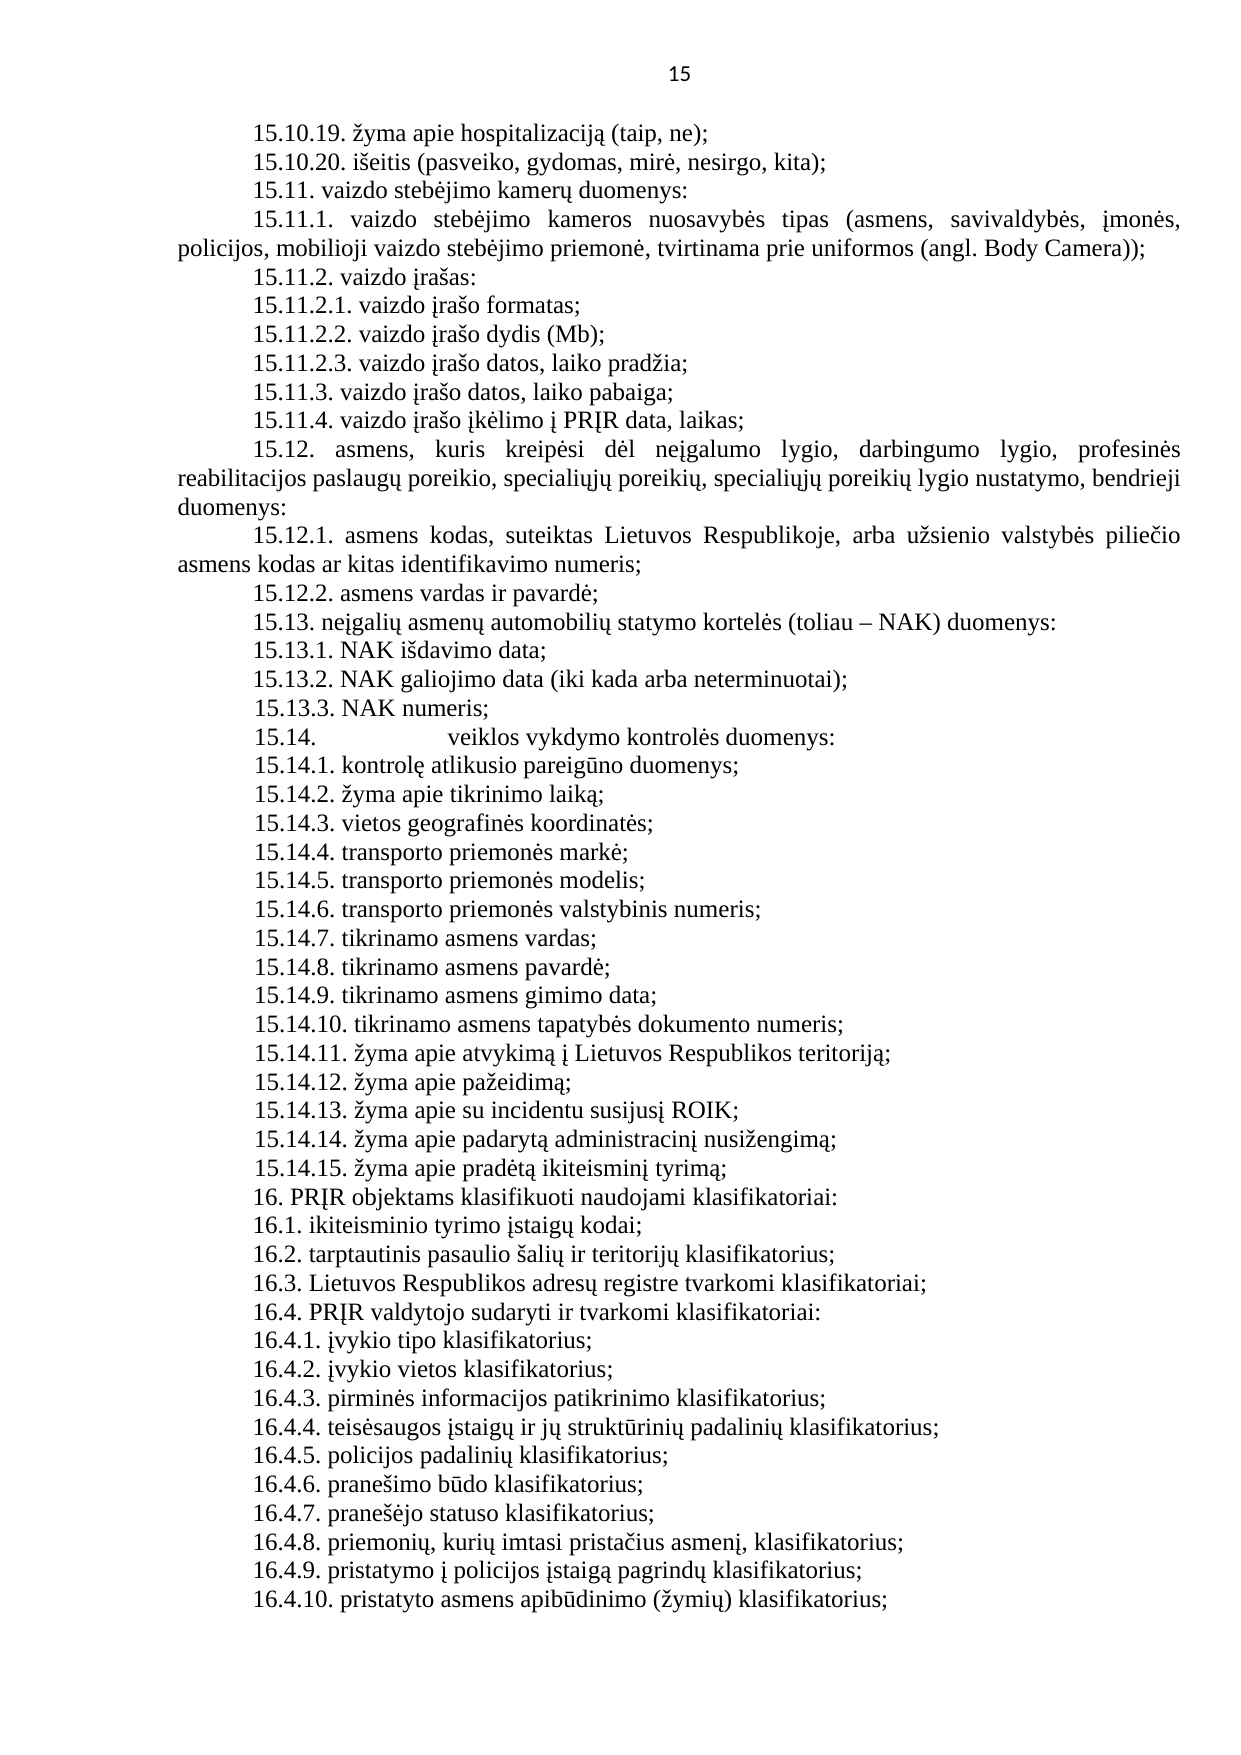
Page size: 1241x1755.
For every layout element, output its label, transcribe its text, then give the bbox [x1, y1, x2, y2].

text 15.13.1. NAK išdavimo data; [177, 636, 1181, 664]
text 15.12.2. asmens vardas ir pavardė; [177, 578, 1181, 607]
text 15.14.12. žyma apie pažeidimą; [177, 1067, 1181, 1096]
text 16.4.10. pristatyto asmens apibūdinimo (žymių) klasifikatorius; [177, 1584, 1181, 1613]
text 15.14.7. tikrinamo asmens vardas; [177, 923, 1181, 952]
text 16.4.8. priemonių, kurių imtasi pristačius asmenį, klasifikatorius; [177, 1527, 1181, 1556]
text 16.4.6. pranešimo būdo klasifikatorius; [177, 1469, 1181, 1498]
text 15.14.1. kontrolę atlikusio pareigūno duomenys; [177, 751, 1181, 779]
text 15.13. neįgalių asmenų automobilių statymo kortelės (toliau – NAK) duomenys: [177, 607, 1181, 636]
text 15.14.13. žyma apie su incidentu susijusį ROIK; [177, 1096, 1181, 1124]
text 15.11.3. vaizdo įrašo datos, laiko pabaiga; [177, 377, 1181, 406]
text 16.4.5. policijos padalinių klasifikatorius; [177, 1441, 1181, 1469]
text 15.14.8. tikrinamo asmens pavardė; [177, 952, 1181, 981]
text 16.4.4. teisėsaugos įstaigų ir jų struktūrinių padalinių klasifikatorius; [177, 1412, 1181, 1441]
text 15.14.15. žyma apie pradėtą ikiteisminį tyrimą; [177, 1153, 1181, 1182]
text 15.14.10. tikrinamo asmens tapatybės dokumento numeris; [177, 1009, 1181, 1038]
text 15.14.11. žyma apie atvykimą į Lietuvos Respublikos teritoriją; [177, 1038, 1181, 1067]
text 16. PRĮR objektams klasifikuoti naudojami klasifikatoriai: [177, 1182, 1181, 1211]
text 16.4.9. pristatymo į policijos įstaigą pagrindų klasifikatorius; [177, 1556, 1181, 1584]
text 15.14.3. vietos geografinės koordinatės; [177, 808, 1181, 837]
text 16.4. PRĮR valdytojo sudaryti ir tvarkomi klasifikatoriai: [177, 1297, 1181, 1326]
text 15.14.9. tikrinamo asmens gimimo data; [177, 981, 1181, 1009]
text 15.11.2.2. vaizdo įrašo dydis (Mb); [177, 319, 1181, 348]
text 16.2. tarptautinis pasaulio šalių ir teritorijų klasifikatorius; [177, 1239, 1181, 1268]
text 16.4.1. įvykio tipo klasifikatorius; [177, 1326, 1181, 1354]
text 15.14.2. žyma apie tikrinimo laiką; [177, 779, 1181, 808]
text 15.10.20. išeitis (pasveiko, gydomas, mirė, nesirgo, kita); [177, 147, 1181, 176]
text 16.3. Lietuvos Respublikos adresų registre tvarkomi klasifikatoriai; [177, 1268, 1181, 1297]
text 15.11.2.1. vaizdo įrašo formatas; [177, 291, 1181, 319]
text 15.11.4. vaizdo įrašo įkėlimo į PRĮR data, laikas; [177, 406, 1181, 434]
text 15.11. vaizdo stebėjimo kamerų duomenys: [177, 176, 1181, 204]
text 15.11.1. vaizdo stebėjimo kameros nuosavybės tipas (asmens, savivaldybės, įmonės, policijos, mobilioji vaizdo stebėjimo priemonė, tvirtinama prie uniformos (angl. Body Camera)); [177, 204, 1181, 262]
text 15.13.2. NAK galiojimo data (iki kada arba neterminuotai); [177, 664, 1181, 693]
text 15.14.4. transporto priemonės markė; [177, 837, 1181, 866]
text 15.12.1. asmens kodas, suteiktas Lietuvos Respublikoje, arba užsienio valstybės piliečio asmens kodas ar kitas identifikavimo numeris; [177, 521, 1181, 578]
text 16.1. ikiteisminio tyrimo įstaigų kodai; [177, 1211, 1181, 1239]
text 16.4.7. pranešėjo statuso klasifikatorius; [177, 1498, 1181, 1527]
text 16.4.2. įvykio vietos klasifikatorius; [177, 1354, 1181, 1383]
text 15.11.2.3. vaizdo įrašo datos, laiko pradžia; [177, 348, 1181, 377]
text 16.4.3. pirminės informacijos patikrinimo klasifikatorius; [177, 1383, 1181, 1412]
text 15.14.14. žyma apie padarytą administracinį nusižengimą; [177, 1124, 1181, 1153]
text 15.12. asmens, kuris kreipėsi dėl neįgalumo lygio, darbingumo lygio, profesinės reabilitacijos paslaugų poreikio, specialiųjų poreikių, specialiųjų poreikių lygio nustatymo, bendrieji duomenys: [177, 434, 1181, 521]
text 15.13.3. NAK numeris; [254, 693, 1181, 722]
text 15.14. veiklos vykdymo kontrolės duomenys: [177, 722, 1181, 751]
text 15.14.6. transporto priemonės valstybinis numeris; [177, 894, 1181, 923]
text 15.14.5. transporto priemonės modelis; [177, 866, 1181, 894]
text 15.11.2. vaizdo įrašas: [177, 262, 1181, 291]
text 15.10.19. žyma apie hospitalizaciją (taip, ne); [177, 118, 1181, 147]
